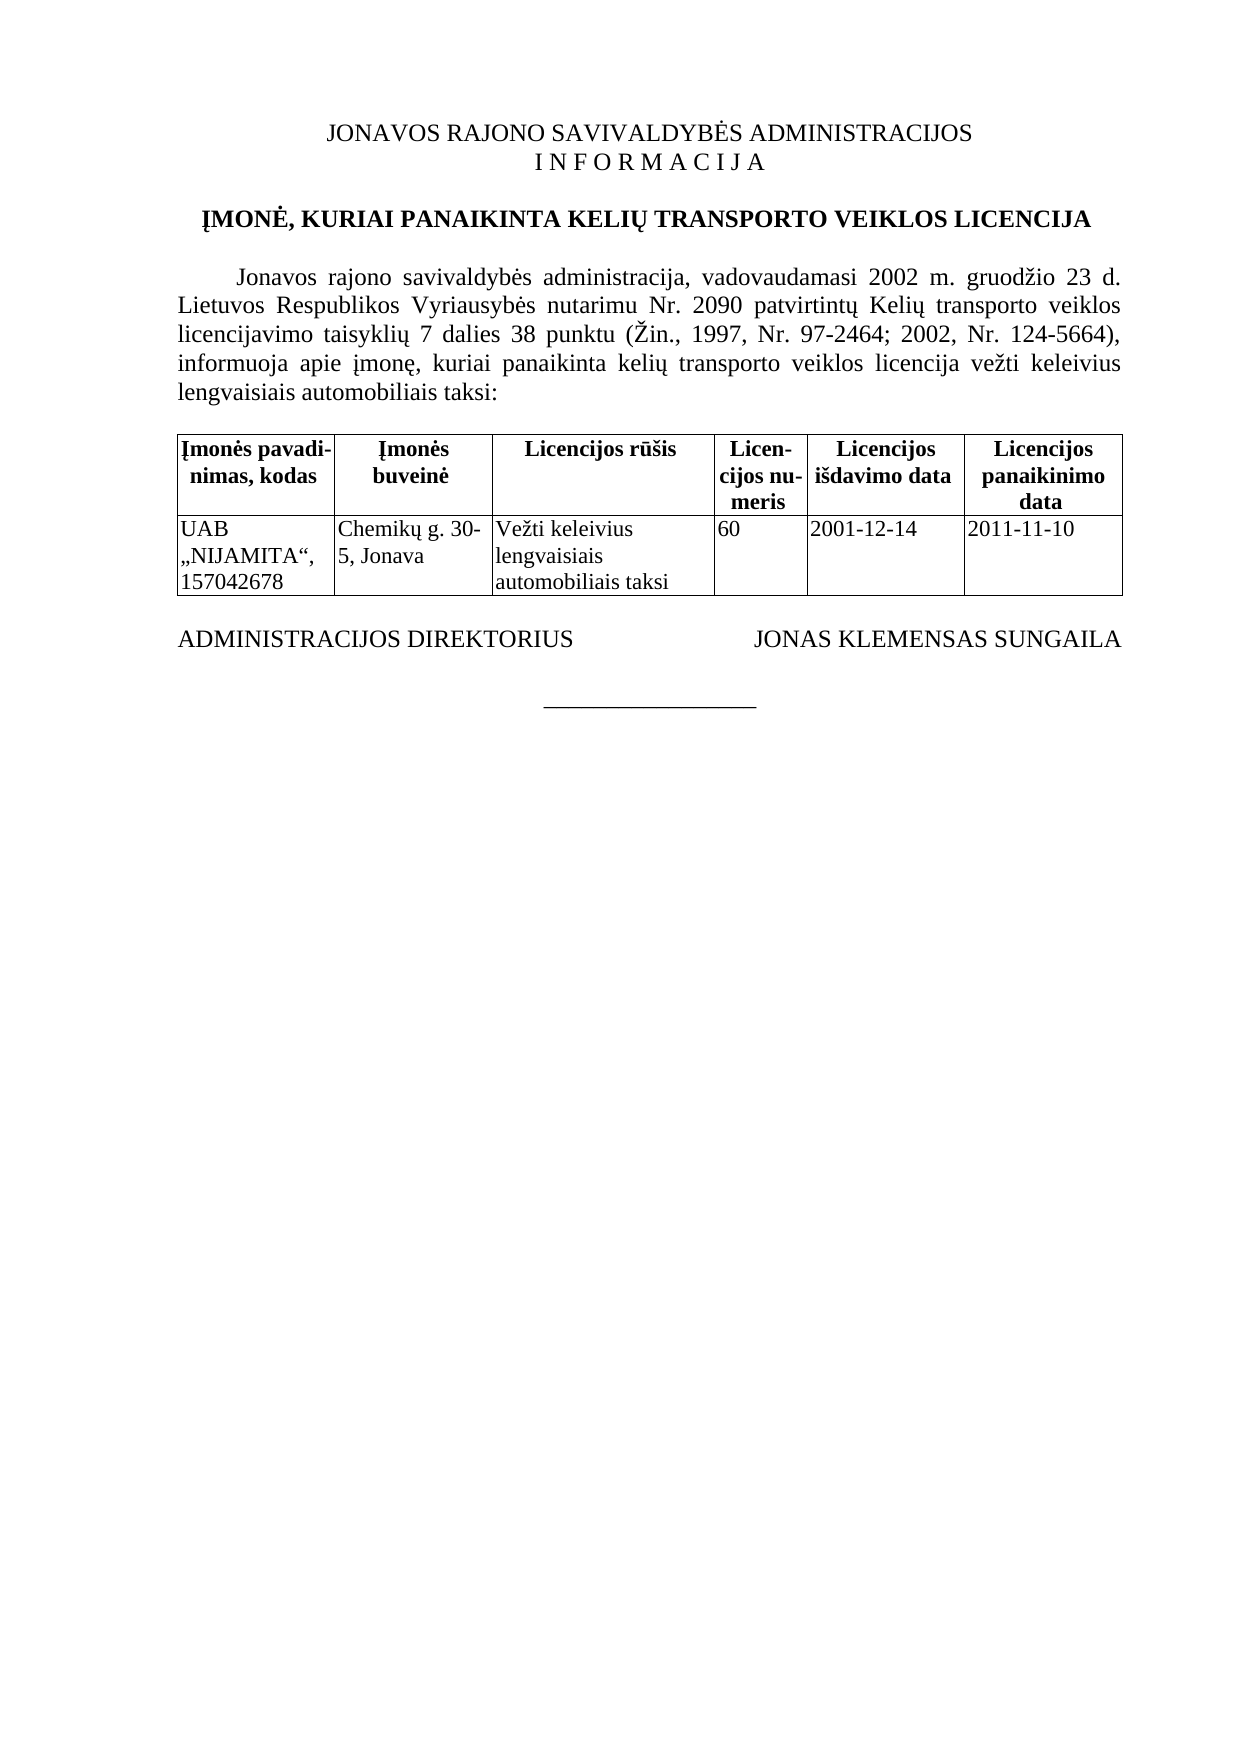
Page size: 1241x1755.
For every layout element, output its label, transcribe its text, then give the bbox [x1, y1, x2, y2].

table_header Licencijos panai­kinimo data [965, 435, 1122, 514]
text _________________ [177, 682, 1122, 711]
table_header Įmonės buveinė [335, 435, 492, 514]
table_cell Chemikų g. 30-5, Jonava [335, 516, 492, 594]
text INFORMACIJA [177, 147, 1122, 176]
table_header Licen­cijos nu­meris [715, 435, 807, 514]
table_header Licencijos rūšis [493, 435, 714, 514]
table_header Įmonės pavadi­nimas, kodas [178, 435, 334, 514]
table_cell 2011-11-10 [965, 516, 1122, 594]
text Jonavos rajono savivaldybės administracija, vadovaudamasi 2002 m. gruodžio 23 d. Lietuvos Respublikos Vyriausybės nutarimu Nr. 2090 patvirtintų Kelių transporto veiklos licencijavimo taisyklių 7 dalies 38 punktu (Žin., 1997, Nr. 97-2464; 2002, Nr. 124-5664), informuoja apie įmonę, kuriai panaikinta kelių transporto veiklos licencija vežti keleivius lengvaisiais automobiliais taksi: [177, 262, 1122, 406]
text Administracijos direktorius Jonas Klemensas Sungaila [177, 624, 1122, 653]
table_header Licencijos išdavimo data [808, 435, 964, 514]
text įmonĖ, kuriai panaikinta kelių transporto veiklos licencija [177, 204, 1122, 233]
table_cell UAB „NIJAMITA“, 157042678 [178, 516, 334, 594]
table_cell 60 [715, 516, 807, 594]
text JONAVOS RAJONO SAVIVALDYBĖS ADMINISTRACIJOS [177, 118, 1122, 147]
table_cell Vežti keleivius lengvaisiais automobiliais taksi [493, 516, 714, 594]
table_cell 2001-12-14 [808, 516, 964, 594]
